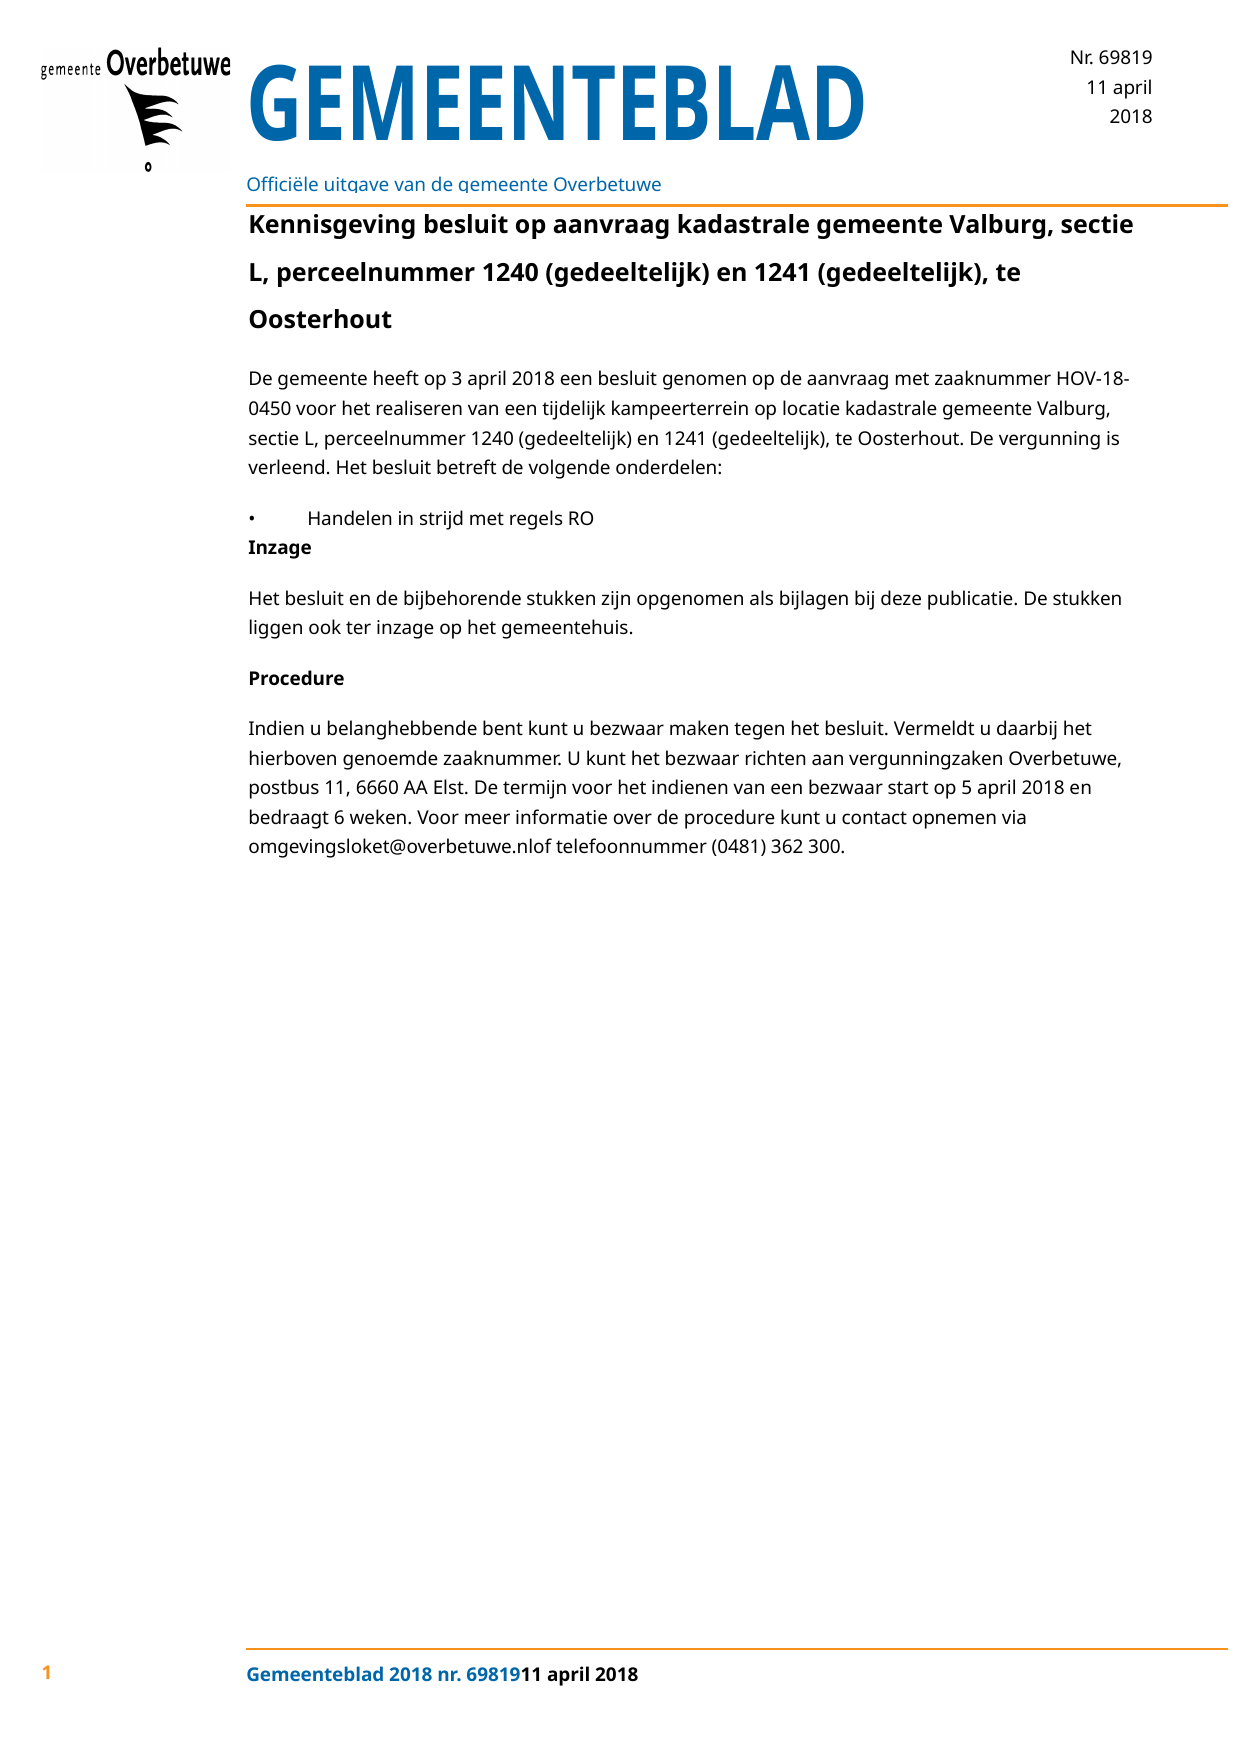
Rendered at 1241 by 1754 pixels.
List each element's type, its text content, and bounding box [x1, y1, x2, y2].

picture [41, 47, 231, 172]
list Handelen in strijd met regels RO [248, 505, 1152, 530]
text Het besluit en de bijbehorende stukken zijn opgenomen als bijlagen bij deze publicatie. De stukken liggen ook ter inzage op het gemeentehuis. [248, 585, 1152, 640]
text De gemeente heeft op 3 april 2018 een besluit genomen op de aanvraag met zaaknummer HOV-18-0450 voor het realiseren van een tijdelijk kampeerterrein op locatie kadastrale gemeente Valburg, sectie L, perceelnummer 1240 (gedeeltelijk) en 1241 (gedeeltelijk), te Oosterhout. De vergunning is verleend. Het besluit betreft de volgende onderdelen: [248, 366, 1152, 480]
text Kennisgeving besluit op aanvraag kadastrale gemeente Valburg, sectie L, perceelnummer 1240 (gedeeltelijk) en 1241 (gedeeltelijk), te Oosterhout [248, 207, 1152, 336]
text Indien u belanghebbende bent kunt u bezwaar maken tegen het besluit. Vermeldt u daarbij het hierboven genoemde zaaknummer. U kunt het bezwaar richten aan vergunningzaken Overbetuwe, postbus 11, 6660 AA Elst. De termijn voor het indienen van een bezwaar start op 5 april 2018 en bedraagt 6 weken. Voor meer informatie over de procedure kunt u contact opnemen via omgevingsloket@overbetuwe.nlof telefoonnummer (0481) 362 300. [248, 715, 1152, 859]
text Procedure [248, 665, 1152, 690]
text Inzage [248, 534, 1152, 560]
